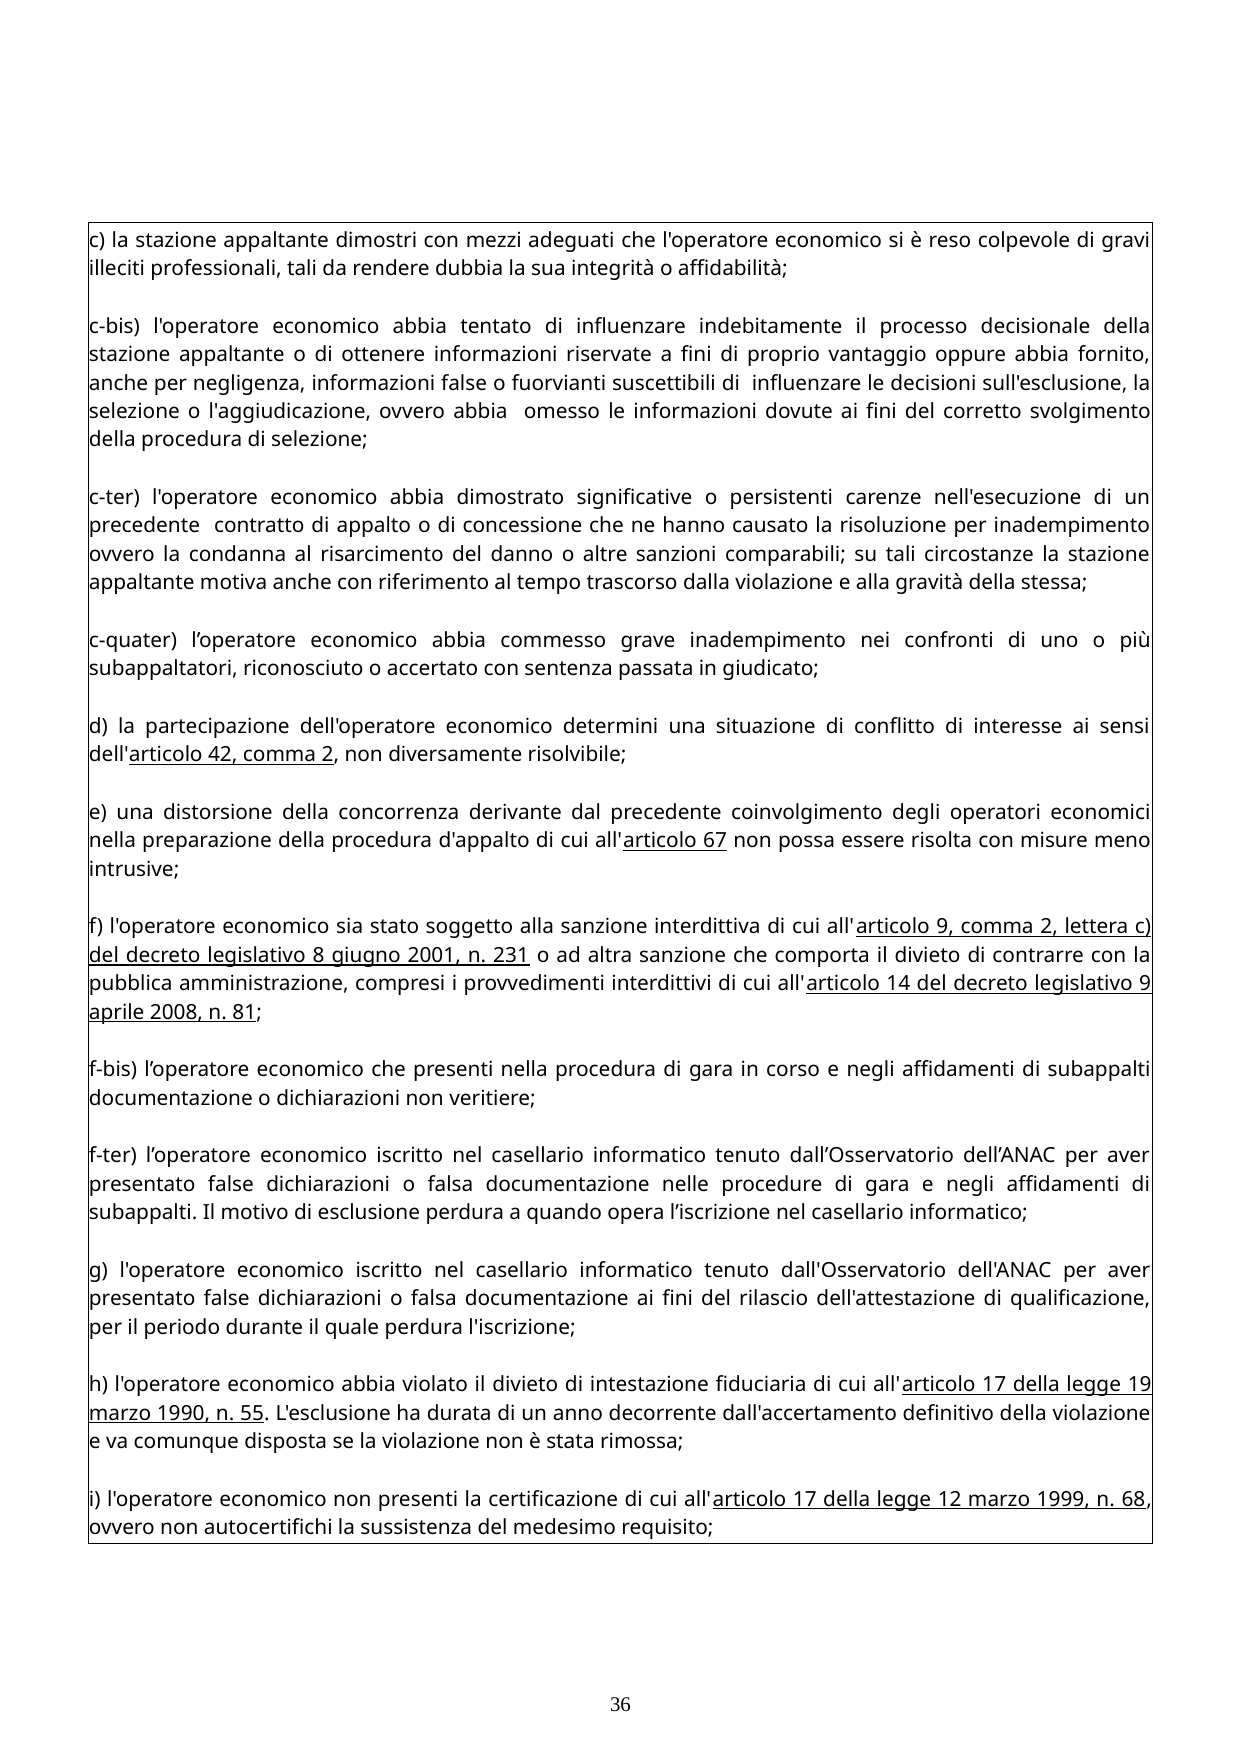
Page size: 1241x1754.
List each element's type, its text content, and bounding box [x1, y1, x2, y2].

text f-ter) l’operatore economico iscritto nel casellario informatico tenuto dall’Osservatorio dell’ANAC per aver presentato false dichiarazioni o falsa documentazione nelle procedure di gara e negli affidamenti di subappalti. Il motivo di esclusione perdura a quando opera l’iscrizione nel casellario informatico; [89, 1137, 1152, 1226]
text c-bis) l'operatore economico abbia tentato di influenzare indebitamente il processo decisionale della stazione appaltante o di ottenere informazioni riservate a fini di proprio vantaggio oppure abbia fornito, anche per negligenza, informazioni false o fuorvianti suscettibili di influenzare le decisioni sull'esclusione, la selezione o l'aggiudicazione, ovvero abbia omesso le informazioni dovute ai fini del corretto svolgimento della procedura di selezione; [89, 308, 1152, 453]
text h) l'operatore economico abbia violato il divieto di intestazione fiduciaria di cui all'articolo 17 della legge 19 marzo 1990, n. 55. L'esclusione ha durata di un anno decorrente dall'accertamento definitivo della violazione e va comunque disposta se la violazione non è stata rimossa; [89, 1366, 1152, 1455]
text c-ter) l'operatore economico abbia dimostrato significative o persistenti carenze nell'esecuzione di un precedente contratto di appalto o di concessione che ne hanno causato la risoluzione per inadempimento ovvero la condanna al risarcimento del danno o altre sanzioni comparabili; su tali circostanze la stazione appaltante motiva anche con riferimento al tempo trascorso dalla violazione e alla gravità della stessa; [89, 479, 1152, 596]
text e) una distorsione della concorrenza derivante dal precedente coinvolgimento degli operatori economici nella preparazione della procedura d'appalto di cui all'articolo 67 non possa essere risolta con misure meno intrusive; [89, 794, 1152, 882]
text f-bis) l’operatore economico che presenti nella procedura di gara in corso e negli affidamenti di subappalti documentazione o dichiarazioni non veritiere; [89, 1051, 1152, 1111]
text c-quater) l’operatore economico abbia commesso grave inadempimento nei confronti di uno o più subappaltatori, riconosciuto o accertato con sentenza passata in giudicato; [89, 622, 1152, 682]
text g) l'operatore economico iscritto nel casellario informatico tenuto dall'Osservatorio dell'ANAC per aver presentato false dichiarazioni o falsa documentazione ai fini del rilascio dell'attestazione di qualificazione, per il periodo durante il quale perdura l'iscrizione; [89, 1252, 1152, 1340]
text d) la partecipazione dell'operatore economico determini una situazione di conflitto di interesse ai sensi dell'articolo 42, comma 2, non diversamente risolvibile; [89, 708, 1152, 768]
text f) l'operatore economico sia stato soggetto alla sanzione interdittiva di cui all'articolo 9, comma 2, lettera c) del decreto legislativo 8 giugno 2001, n. 231 o ad altra sanzione che comporta il divieto di contrarre con la pubblica amministrazione, compresi i provvedimenti interdittivi di cui all'articolo 14 del decreto legislativo 9 aprile 2008, n. 81; [89, 908, 1152, 1025]
text i) l'operatore economico non presenti la certificazione di cui all'articolo 17 della legge 12 marzo 1999, n. 68, ovvero non autocertifichi la sussistenza del medesimo requisito; [89, 1481, 1152, 1543]
text c) la stazione appaltante dimostri con mezzi adeguati che l'operatore economico si è reso colpevole di gravi illeciti professionali, tali da rendere dubbia la sua integrità o affidabilità; [89, 223, 1152, 282]
